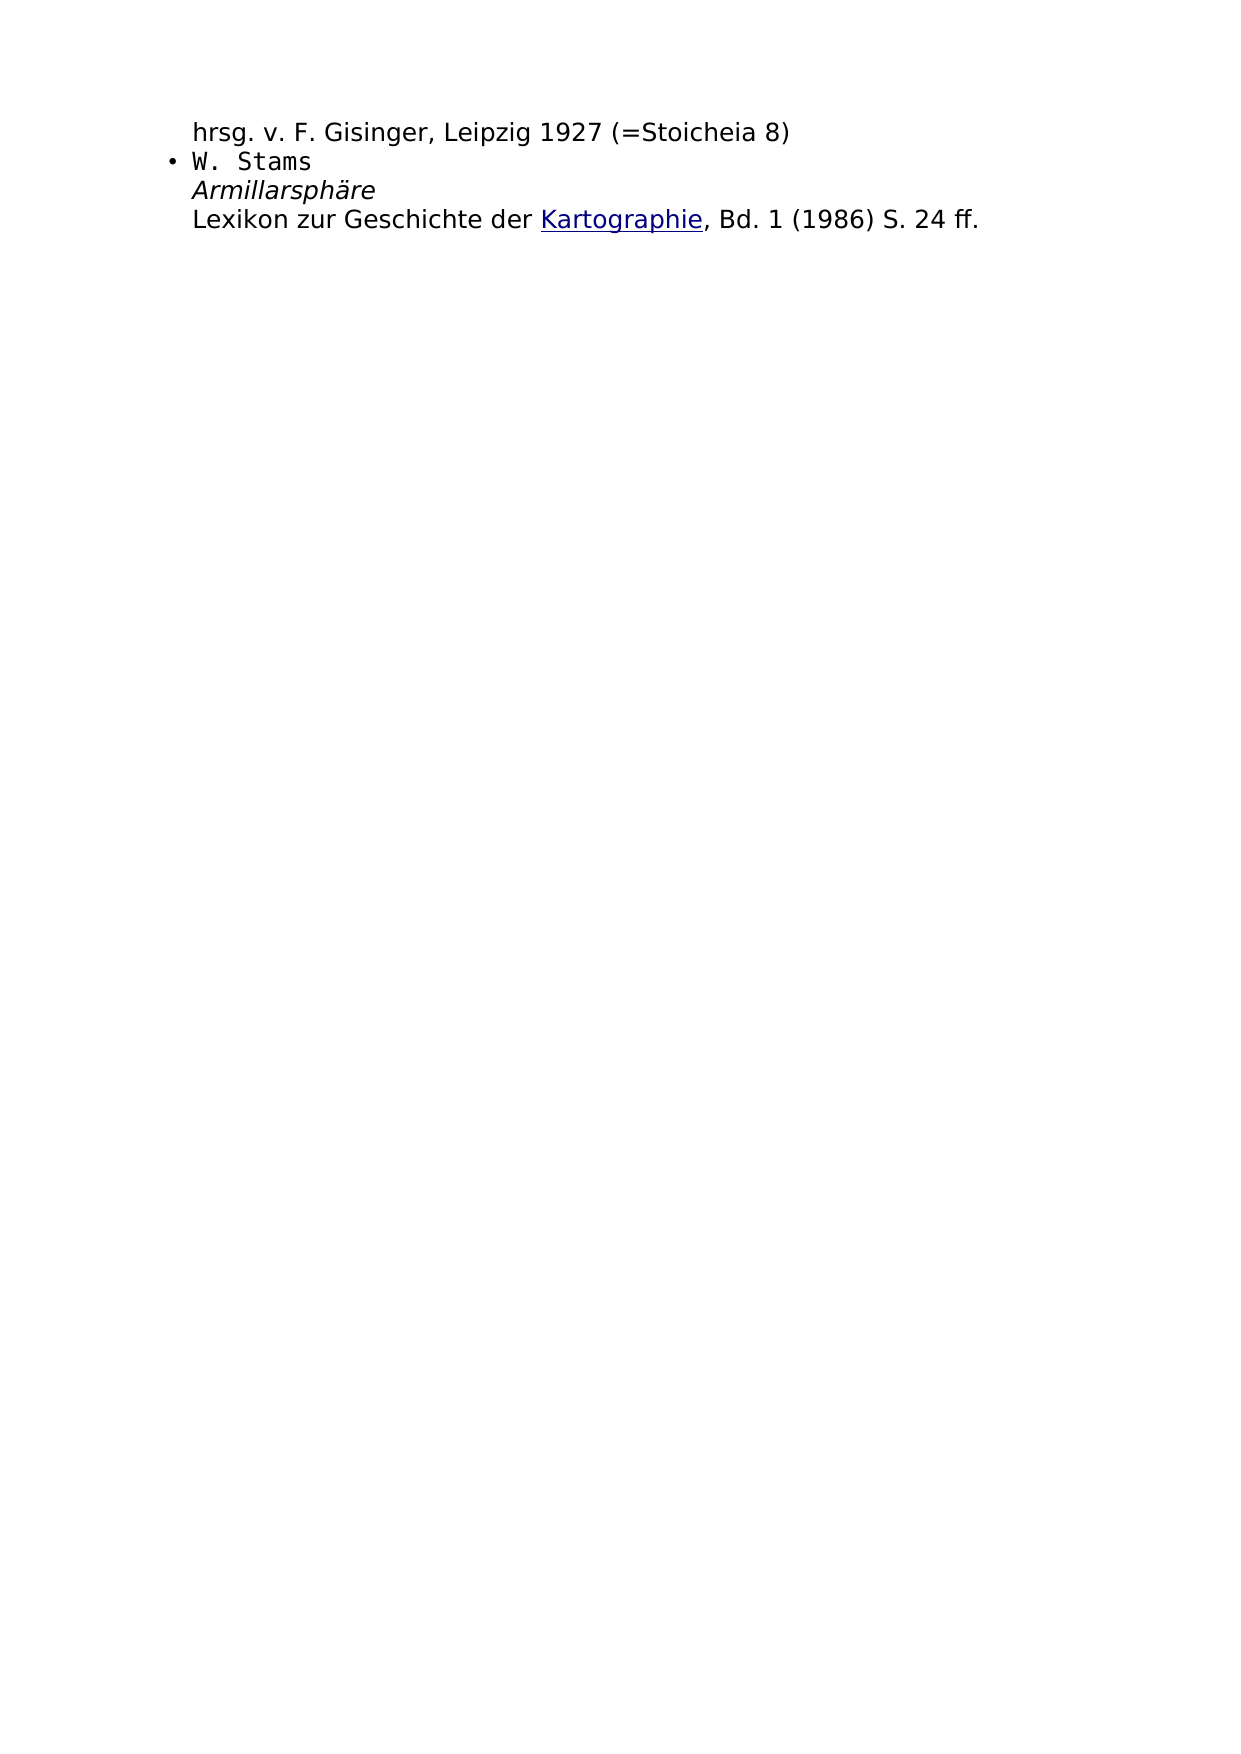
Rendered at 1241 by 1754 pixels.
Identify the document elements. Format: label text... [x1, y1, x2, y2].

list hrsg. v. F. Gisinger, Leipzig 1927 (=Stoicheia 8) [177, 118, 1122, 147]
list W. Stams Armillarsphäre Lexikon zur Geschichte der Kartographie, Bd. 1 (1986) S. 24 ff. [177, 147, 1122, 235]
